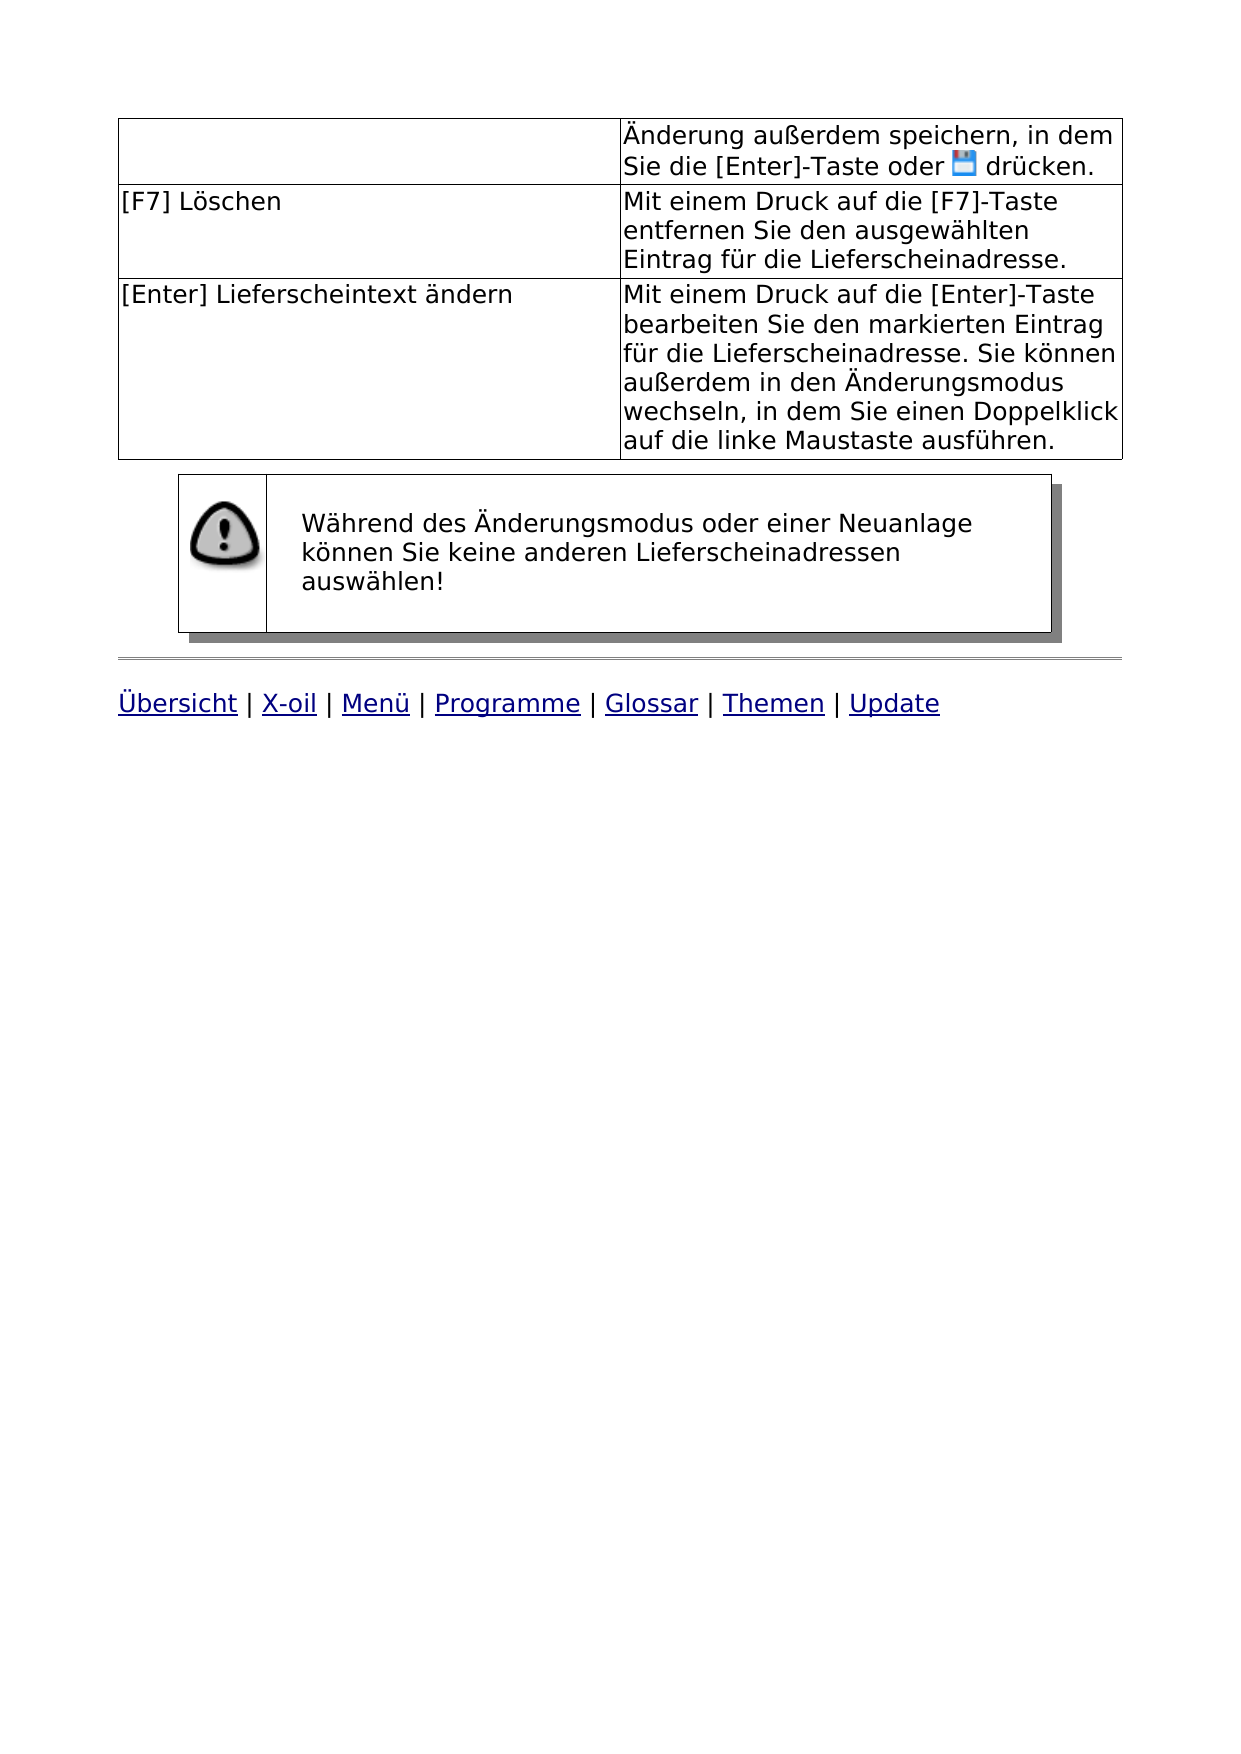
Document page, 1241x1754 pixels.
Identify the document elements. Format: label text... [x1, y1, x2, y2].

text Übersicht | X-oil | Menü | Programme | Glossar | Themen | Update [118, 689, 1122, 718]
table_header Während des Änderungsmodus oder einer Neuanlage können Sie keine anderen Lieferscheinadressen auswählen! [267, 475, 1051, 632]
table_cell [Enter] Lieferscheintext ändern [119, 279, 620, 458]
table_header [179, 475, 266, 632]
table_cell [F7] Löschen [119, 185, 620, 278]
table_cell Änderung außerdem speichern, in dem Sie die [Enter]-Taste oder drücken. [621, 119, 1122, 184]
picture [190, 497, 266, 573]
table_cell [119, 119, 620, 184]
table_cell Mit einem Druck auf die [F7]-Taste entfernen Sie den ausgewählten Eintrag für die Lieferscheinadresse. [621, 185, 1122, 278]
picture [952, 150, 978, 176]
table_cell Mit einem Druck auf die [Enter]-Taste bearbeiten Sie den markierten Eintrag für die Lieferscheinadresse. Sie können außerdem in den Änderungsmodus wechseln, in dem Sie einen Doppelklick auf die linke Maustaste ausführen. [621, 279, 1122, 458]
